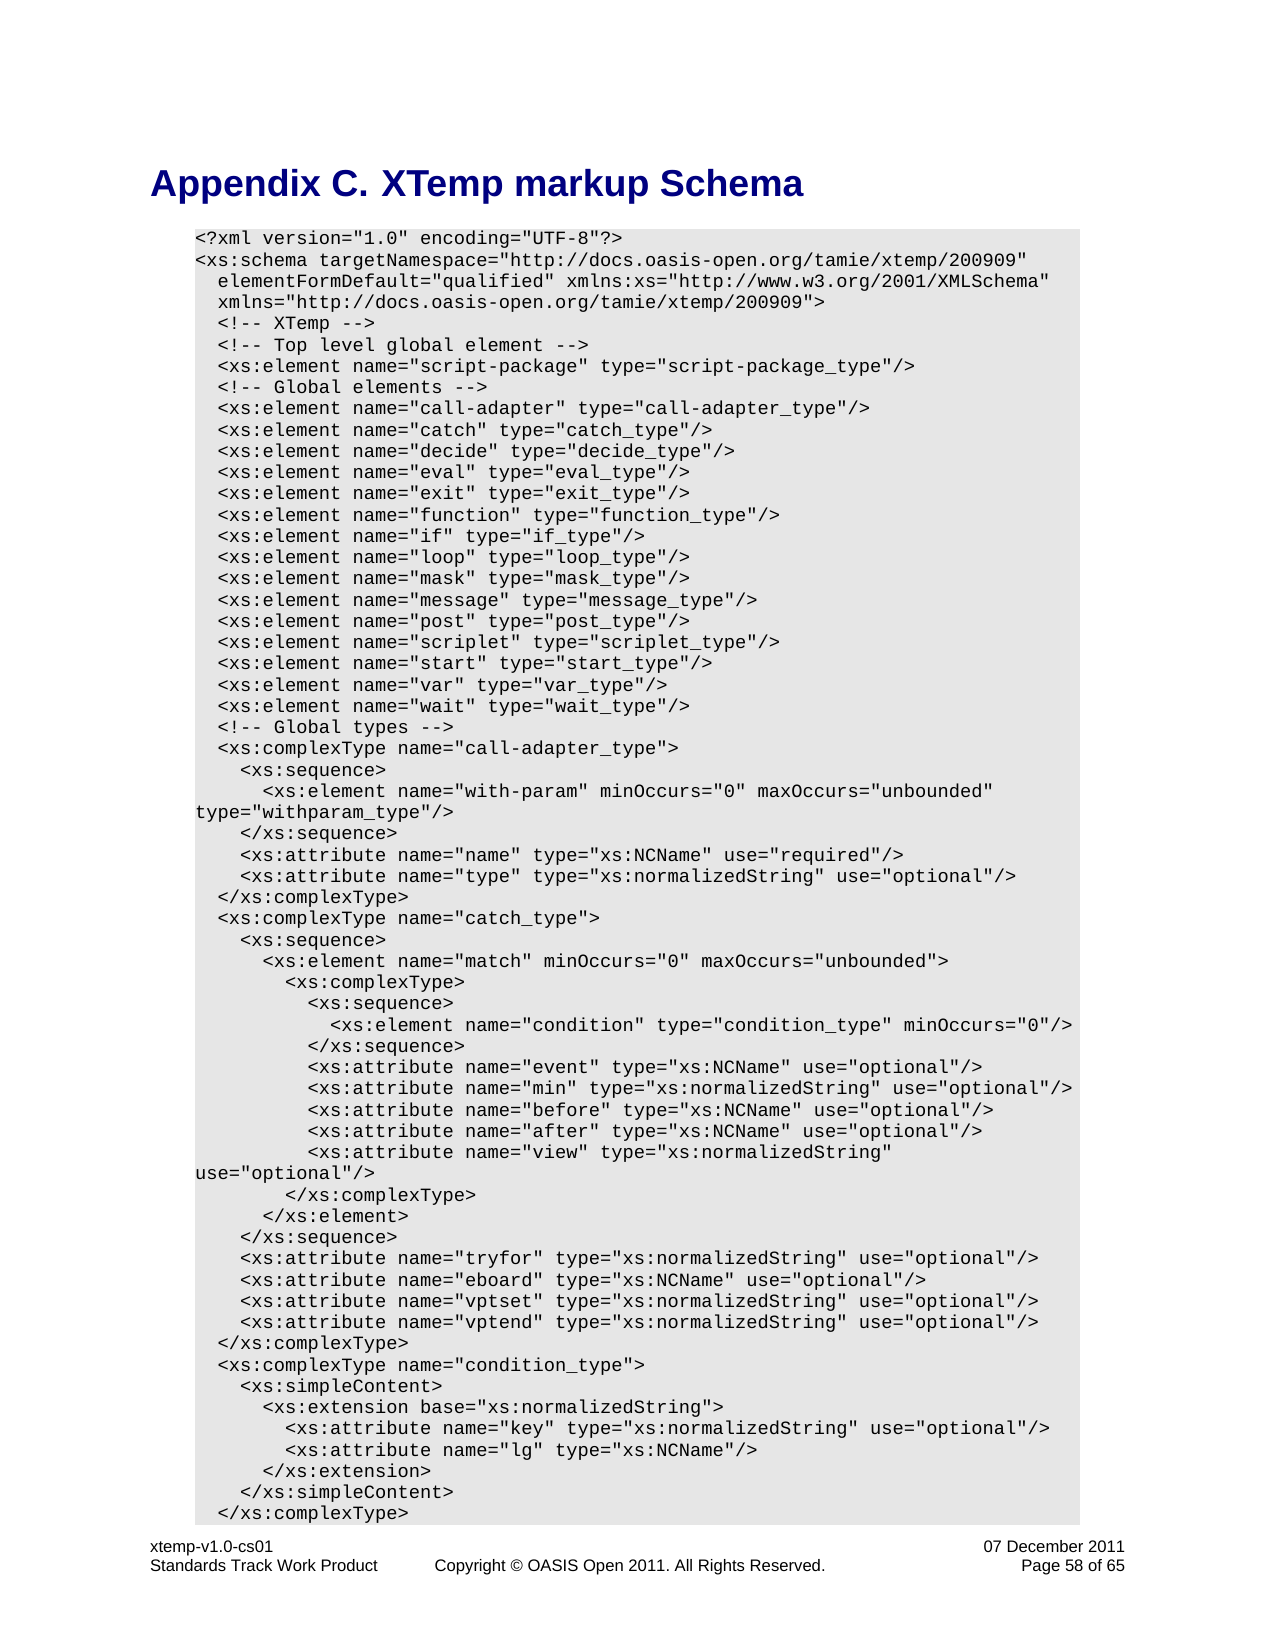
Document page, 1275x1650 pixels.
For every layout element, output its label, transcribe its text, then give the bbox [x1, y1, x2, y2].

text <xs:attribute name="tryfor" type="xs:normalizedString" use="optional"/> [195, 1249, 1080, 1270]
text <xs:sequence> [195, 930, 1080, 952]
text elementFormDefault="qualified" xmlns:xs="http://www.w3.org/2001/XMLSchema" [195, 272, 1080, 293]
text <xs:element name="wait" type="wait_type"/> [195, 697, 1080, 718]
text </xs:sequence> [195, 1037, 1080, 1058]
text </xs:complexType> [195, 888, 1080, 909]
text <xs:attribute name="view" type="xs:normalizedString" use="optional"/> [195, 1143, 1080, 1185]
text <xs:complexType name="condition_type"> [195, 1355, 1080, 1377]
text </xs:complexType> [195, 1185, 1080, 1207]
text <xs:element name="catch" type="catch_type"/> [195, 420, 1080, 442]
text <xs:attribute name="type" type="xs:normalizedString" use="optional"/> [195, 867, 1080, 888]
text <xs:element name="decide" type="decide_type"/> [195, 442, 1080, 463]
text </xs:complexType> [195, 1334, 1080, 1355]
text <xs:attribute name="min" type="xs:normalizedString" use="optional"/> [195, 1079, 1080, 1100]
text <xs:element name="mask" type="mask_type"/> [195, 569, 1080, 590]
text xmlns="http://docs.oasis-open.org/tamie/xtemp/200909"> [195, 293, 1080, 314]
text <xs:element name="eval" type="eval_type"/> [195, 463, 1080, 484]
text <xs:element name="var" type="var_type"/> [195, 675, 1080, 697]
text </xs:element> [195, 1207, 1080, 1228]
text <xs:complexType name="catch_type"> [195, 909, 1080, 930]
text <xs:element name="scriplet" type="scriplet_type"/> [195, 633, 1080, 654]
text <xs:attribute name="eboard" type="xs:NCName" use="optional"/> [195, 1270, 1080, 1292]
text <xs:element name="function" type="function_type"/> [195, 505, 1080, 527]
text <xs:element name="exit" type="exit_type"/> [195, 484, 1080, 505]
text <xs:element name="script-package" type="script-package_type"/> [195, 357, 1080, 378]
text <!-- Global types --> [195, 718, 1080, 739]
text <xs:element name="loop" type="loop_type"/> [195, 548, 1080, 569]
text </xs:sequence> [195, 1228, 1080, 1249]
text <xs:element name="start" type="start_type"/> [195, 654, 1080, 675]
text <!-- Top level global element --> [195, 335, 1080, 357]
text </xs:extension> [195, 1462, 1080, 1483]
text <xs:attribute name="name" type="xs:NCName" use="required"/> [195, 845, 1080, 867]
text <xs:element name="match" minOccurs="0" maxOccurs="unbounded"> [195, 952, 1080, 973]
text <xs:extension base="xs:normalizedString"> [195, 1398, 1080, 1419]
text <xs:attribute name="key" type="xs:normalizedString" use="optional"/> [195, 1419, 1080, 1440]
text <xs:sequence> [195, 994, 1080, 1015]
text <xs:attribute name="after" type="xs:NCName" use="optional"/> [195, 1122, 1080, 1143]
text <xs:attribute name="vptset" type="xs:normalizedString" use="optional"/> [195, 1292, 1080, 1313]
text <!-- Global elements --> [195, 378, 1080, 399]
text <xs:element name="post" type="post_type"/> [195, 612, 1080, 633]
text <xs:attribute name="vptend" type="xs:normalizedString" use="optional"/> [195, 1313, 1080, 1334]
text </xs:complexType> [195, 1504, 1080, 1525]
subtitle XTemp markup Schema [150, 161, 1125, 204]
text <?xml version="1.0" encoding="UTF-8"?> [195, 229, 1080, 250]
text <xs:complexType> [195, 973, 1080, 994]
text <!-- XTemp --> [195, 314, 1080, 335]
text <xs:attribute name="event" type="xs:NCName" use="optional"/> [195, 1058, 1080, 1079]
text </xs:sequence> [195, 824, 1080, 845]
text </xs:simpleContent> [195, 1483, 1080, 1504]
text <xs:complexType name="call-adapter_type"> [195, 739, 1080, 760]
text <xs:attribute name="lg" type="xs:NCName"/> [195, 1440, 1080, 1462]
text <xs:element name="with-param" minOccurs="0" maxOccurs="unbounded" type="withparam_type"/> [195, 782, 1080, 824]
text <xs:attribute name="before" type="xs:NCName" use="optional"/> [195, 1100, 1080, 1122]
text <xs:element name="message" type="message_type"/> [195, 590, 1080, 612]
text <xs:simpleContent> [195, 1377, 1080, 1398]
text <xs:element name="condition" type="condition_type" minOccurs="0"/> [195, 1015, 1080, 1037]
text <xs:schema targetNamespace="http://docs.oasis-open.org/tamie/xtemp/200909" [195, 250, 1080, 272]
text <xs:sequence> [195, 760, 1080, 782]
text <xs:element name="if" type="if_type"/> [195, 527, 1080, 548]
text <xs:element name="call-adapter" type="call-adapter_type"/> [195, 399, 1080, 420]
